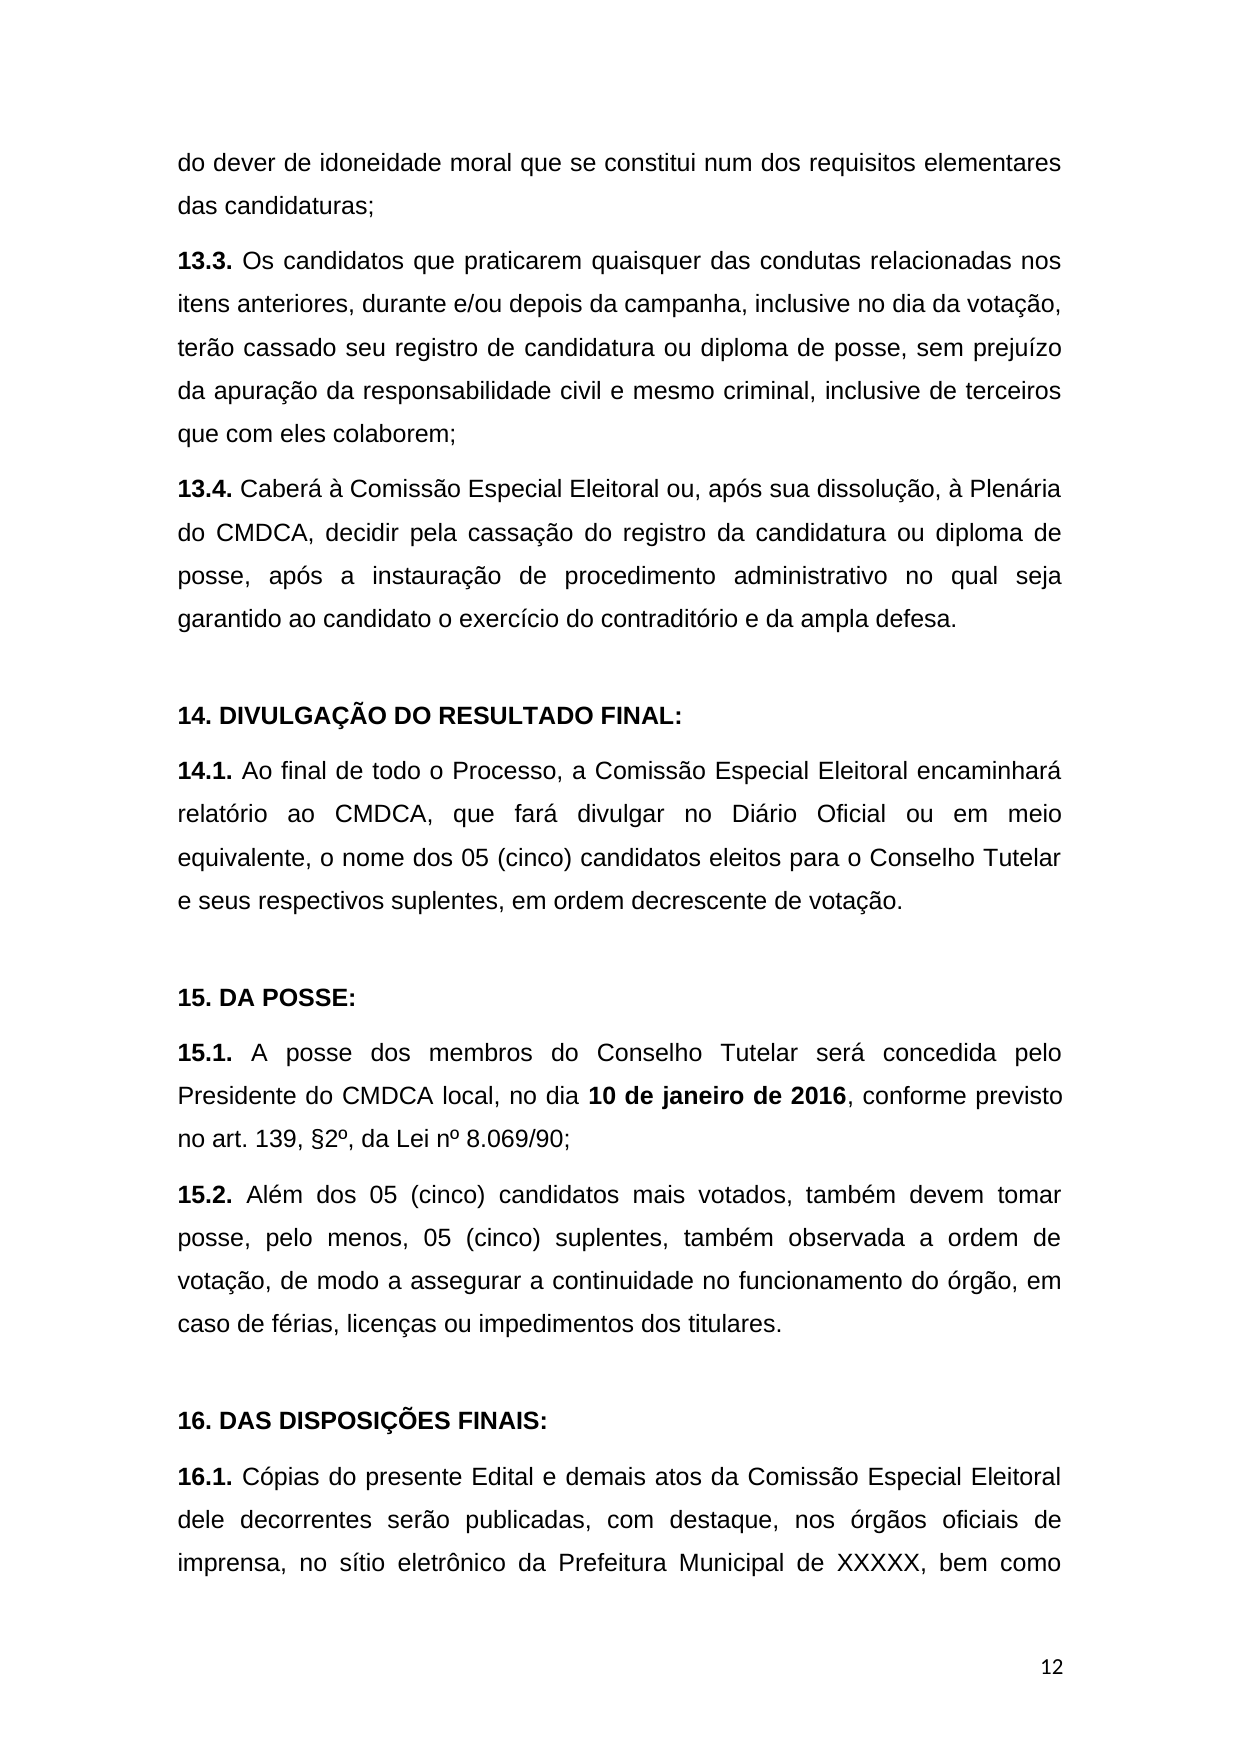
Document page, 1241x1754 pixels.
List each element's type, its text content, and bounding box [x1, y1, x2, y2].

text 14. DIVULGAÇÃO DO RESULTADO FINAL: [177, 701, 1063, 729]
text 16.1. Cópias do presente Edital e demais atos da Comissão Especial Eleitoral dele decorrentes serão publicadas, com destaque, nos órgãos oficiais de imprensa, no sítio eletrônico da Prefeitura Municipal de XXXXX, bem como [177, 1462, 1063, 1577]
text 15.1. A posse dos membros do Conselho Tutelar será concedida pelo Presidente do CMDCA local, no dia 10 de janeiro de 2016, conforme previsto no art. 139, §2º, da Lei nº 8.069/90; [177, 1038, 1063, 1153]
text 14.1. Ao final de todo o Processo, a Comissão Especial Eleitoral encaminhará relatório ao CMDCA, que fará divulgar no Diário Oficial ou em meio equivalente, o nome dos 05 (cinco) candidatos eleitos para o Conselho Tutelar e seus respectivos suplentes, em ordem decrescente de votação. [177, 756, 1063, 914]
text 16. DAS DISPOSIÇÕES FINAIS: [177, 1406, 1063, 1435]
text 15. DA POSSE: [177, 983, 1063, 1011]
text 13.3. Os candidatos que praticarem quaisquer das condutas relacionadas nos itens anteriores, durante e/ou depois da campanha, inclusive no dia da votação, terão cassado seu registro de candidatura ou diploma de posse, sem prejuízo da apuração da responsabilidade civil e mesmo criminal, inclusive de terceiros que com eles colaborem; [177, 246, 1063, 448]
text 13.4. Caberá à Comissão Especial Eleitoral ou, após sua dissolução, à Plenária do CMDCA, decidir pela cassação do registro da candidatura ou diploma de posse, após a instauração de procedimento administrativo no qual seja garantido ao candidato o exercício do contraditório e da ampla defesa. [177, 474, 1063, 633]
text do dever de idoneidade moral que se constitui num dos requisitos elementares das candidaturas; [177, 148, 1063, 219]
text 15.2. Além dos 05 (cinco) candidatos mais votados, também devem tomar posse, pelo menos, 05 (cinco) suplentes, também observada a ordem de votação, de modo a assegurar a continuidade no funcionamento do órgão, em caso de férias, licenças ou impedimentos dos titulares. [177, 1180, 1063, 1338]
